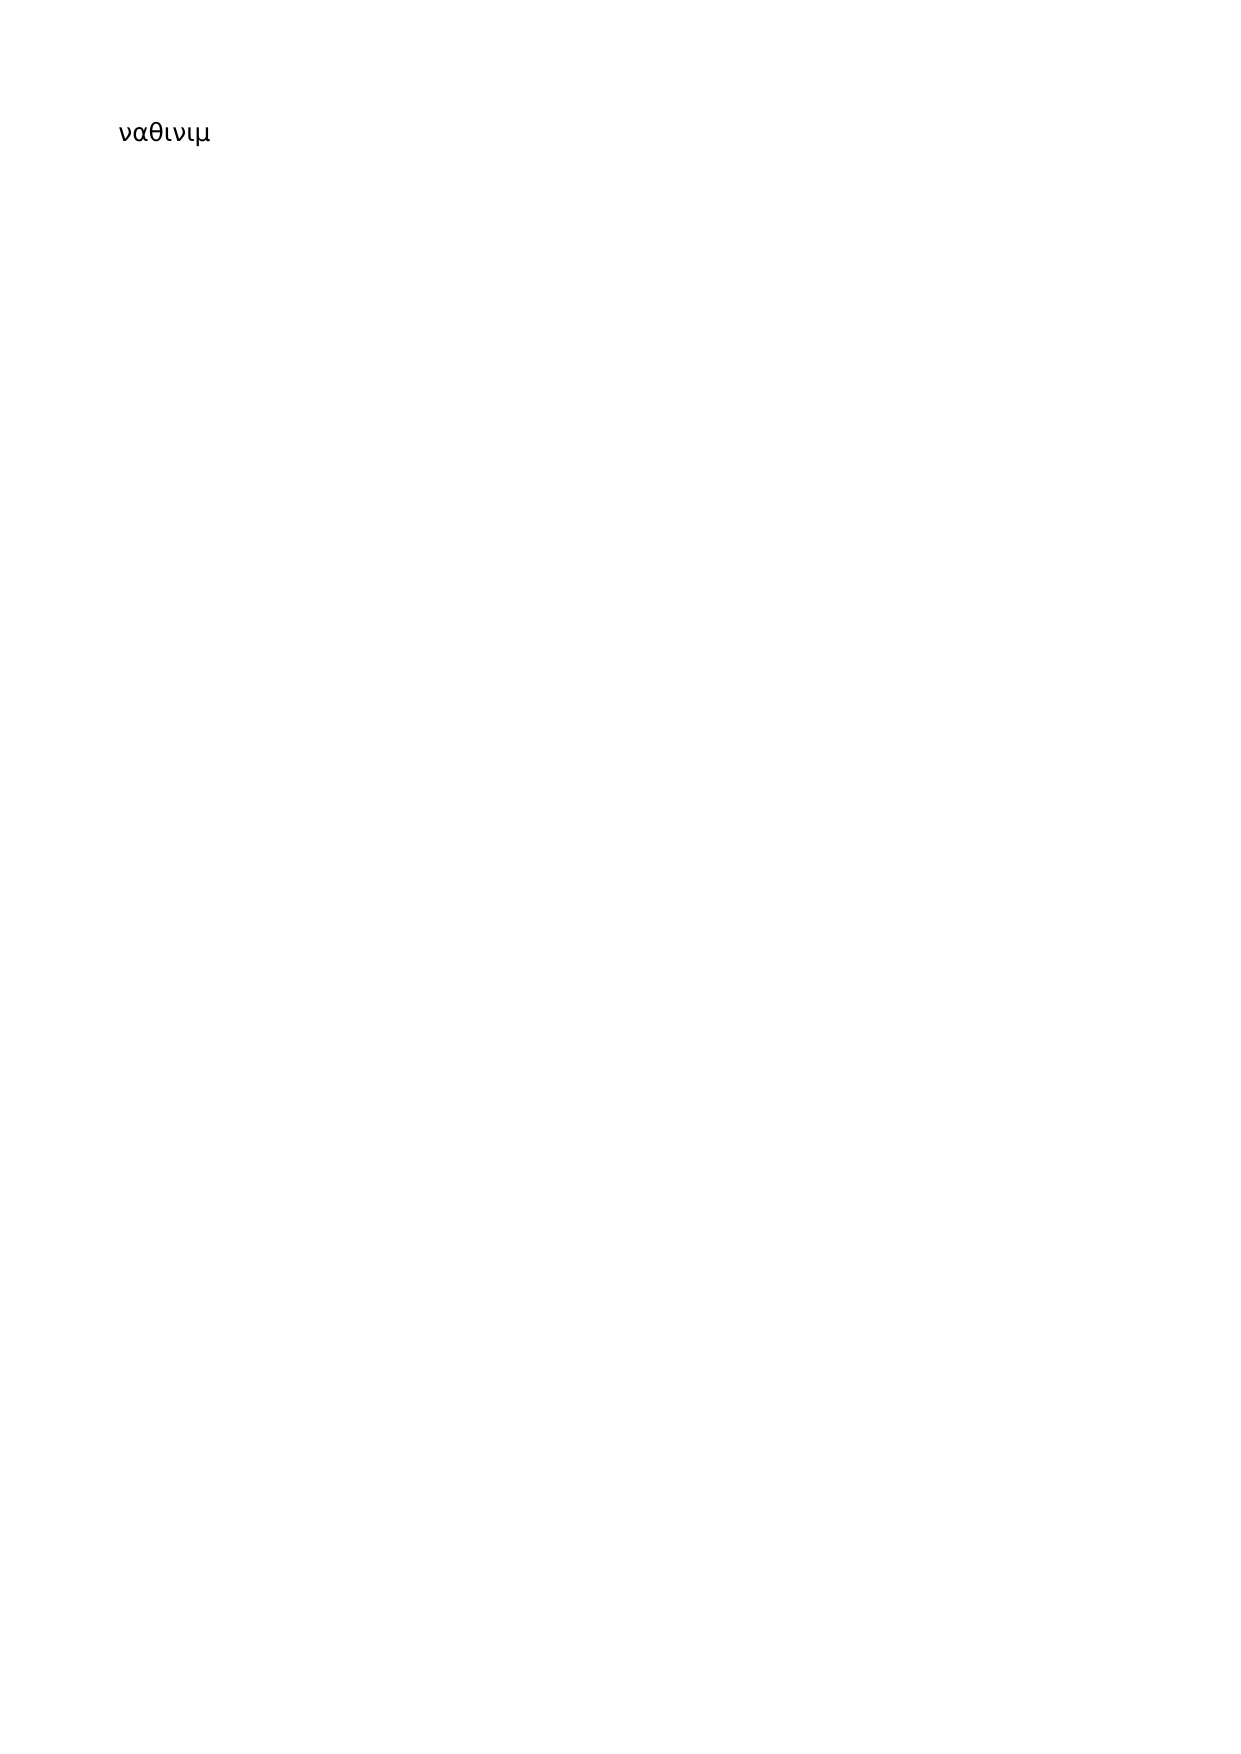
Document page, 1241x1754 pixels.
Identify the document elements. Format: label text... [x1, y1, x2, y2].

text ναθινιμ [118, 118, 1122, 147]
